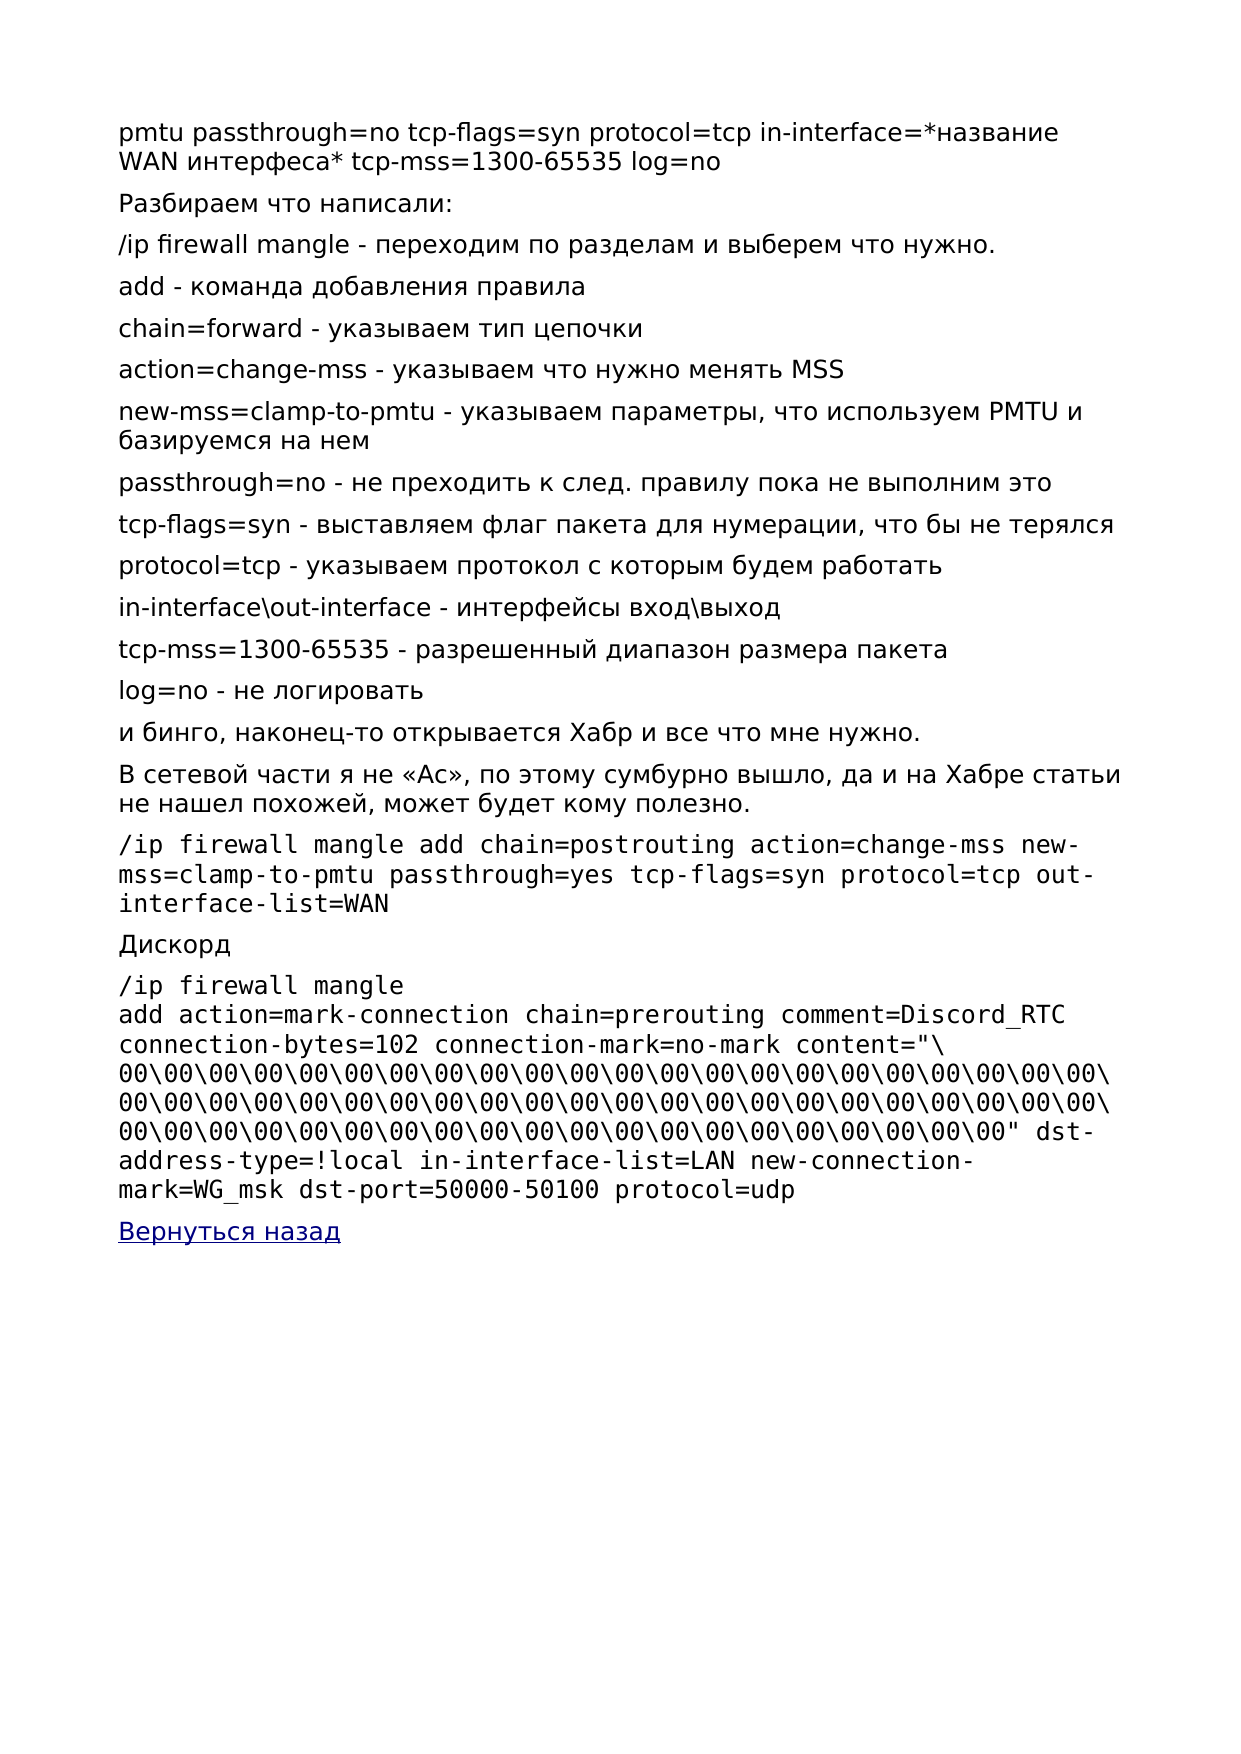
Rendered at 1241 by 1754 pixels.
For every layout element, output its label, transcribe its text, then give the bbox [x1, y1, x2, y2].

text tcp-mss=1300-65535 - разрешенный диапазон размера пакета [118, 635, 1122, 664]
text add - команда добавления правила [118, 272, 1122, 301]
text tcp-flags=syn - выставляем флаг пакета для нумерации, что бы не терялся [118, 510, 1122, 539]
text pmtu passthrough=no tcp-flags=syn protocol=tcp in-interface=*название WAN интерфеса* tcp-mss=1300-65535 log=no [118, 118, 1122, 176]
text /ip firewall mangle - переходим по разделам и выберем что нужно. [118, 231, 1122, 260]
text action=change-mss - указываем что нужно менять MSS [118, 356, 1122, 385]
text new-mss=clamp-to-pmtu - указываем параметры, что используем PMTU и базируемся на нем [118, 397, 1122, 456]
text protocol=tcp - указываем протокол с которым будем работать [118, 551, 1122, 581]
text Дискорд [118, 930, 1122, 959]
text chain=forward - указываем тип цепочки [118, 314, 1122, 343]
text В сетевой части я не «Ас», по этому сумбурно вышло, да и на Хабре статьи не нашел похожей, может будет кому полезно. [118, 760, 1122, 818]
text log=no - не логировать [118, 676, 1122, 706]
text in-interface\out-interface - интерфейсы вход\выход [118, 593, 1122, 622]
text и бинго, наконец-то открывается Хабр и все что мне нужно. [118, 718, 1122, 747]
text Вернуться назад [118, 1217, 1122, 1246]
text /ip firewall mangle add action=mark-connection chain=prerouting comment=Discord_RTC connection-bytes=102 connection-mark=no-mark content="\00\00\00\00\00\00\00\00\00\00\00\00\00\00\00\00\00\00\00\00\00\00\00\00\00\00\00\00\00\00\00\00\00\00\00\00\00\00\00\00\00\00\00\00\00\00\00\00\00\00\00\00\00\00\00\00\00\00\00\00\00\00\00\00" dst-address-type=!local in-interface-list=LAN new-connection-mark=WG_msk dst-port=50000-50100 protocol=udp [118, 972, 1122, 1205]
text passthrough=no - не преходить к след. правилу пока не выполним это [118, 468, 1122, 497]
text Разбираем что написали: [118, 189, 1122, 218]
text /ip firewall mangle add chain=postrouting action=change-mss new-mss=clamp-to-pmtu passthrough=yes tcp-flags=syn protocol=tcp out-interface-list=WAN [118, 831, 1122, 918]
